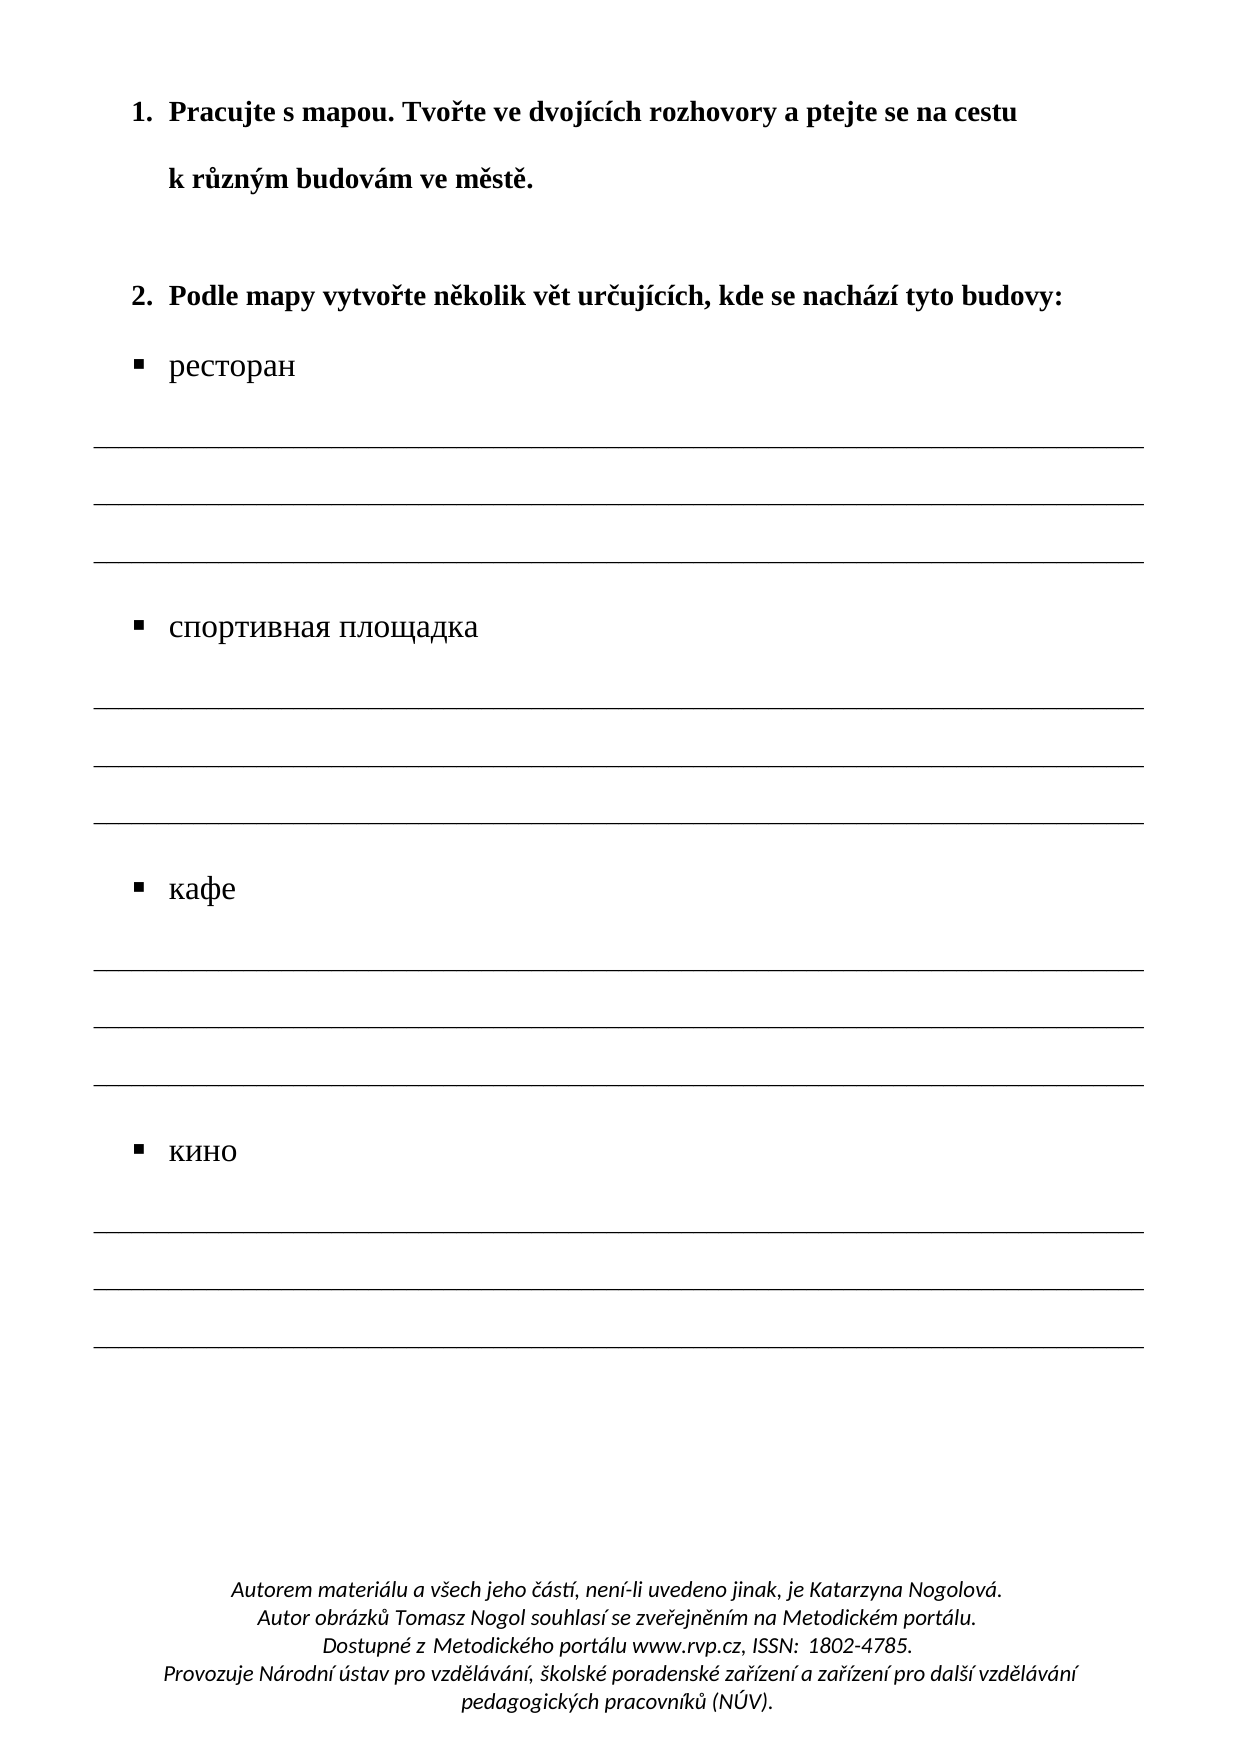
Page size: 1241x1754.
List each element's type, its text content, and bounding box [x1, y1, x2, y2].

text ____________________________________________________________________________________ [94, 422, 1144, 447]
text ____________________________________________________________________________________ [94, 1322, 1144, 1347]
text ____________________________________________________________________________________ [94, 683, 1144, 708]
text ____________________________________________________________________________________ [94, 1264, 1144, 1289]
text ____________________________________________________________________________________ [94, 1207, 1144, 1232]
list кафе [131, 868, 1144, 907]
text ____________________________________________________________________________________ [94, 1060, 1144, 1085]
list спортивная площадка [131, 607, 1144, 645]
text ____________________________________________________________________________________ [94, 945, 1144, 970]
list Podle mapy vytvořte několik vět určujících, kde se nachází tyto budovy: [131, 278, 1144, 311]
text ____________________________________________________________________________________ [94, 1002, 1144, 1027]
text ____________________________________________________________________________________ [94, 537, 1144, 562]
list Pracujte s mapou. Tvořte ve dvojících rozhovory a ptejte se na cestu k různým budovám ve městě. [131, 94, 1144, 194]
list кино [131, 1130, 1144, 1168]
text ____________________________________________________________________________________ [94, 479, 1144, 504]
list ресторан [131, 345, 1144, 383]
text ____________________________________________________________________________________ [94, 798, 1144, 823]
text ____________________________________________________________________________________ [94, 741, 1144, 766]
